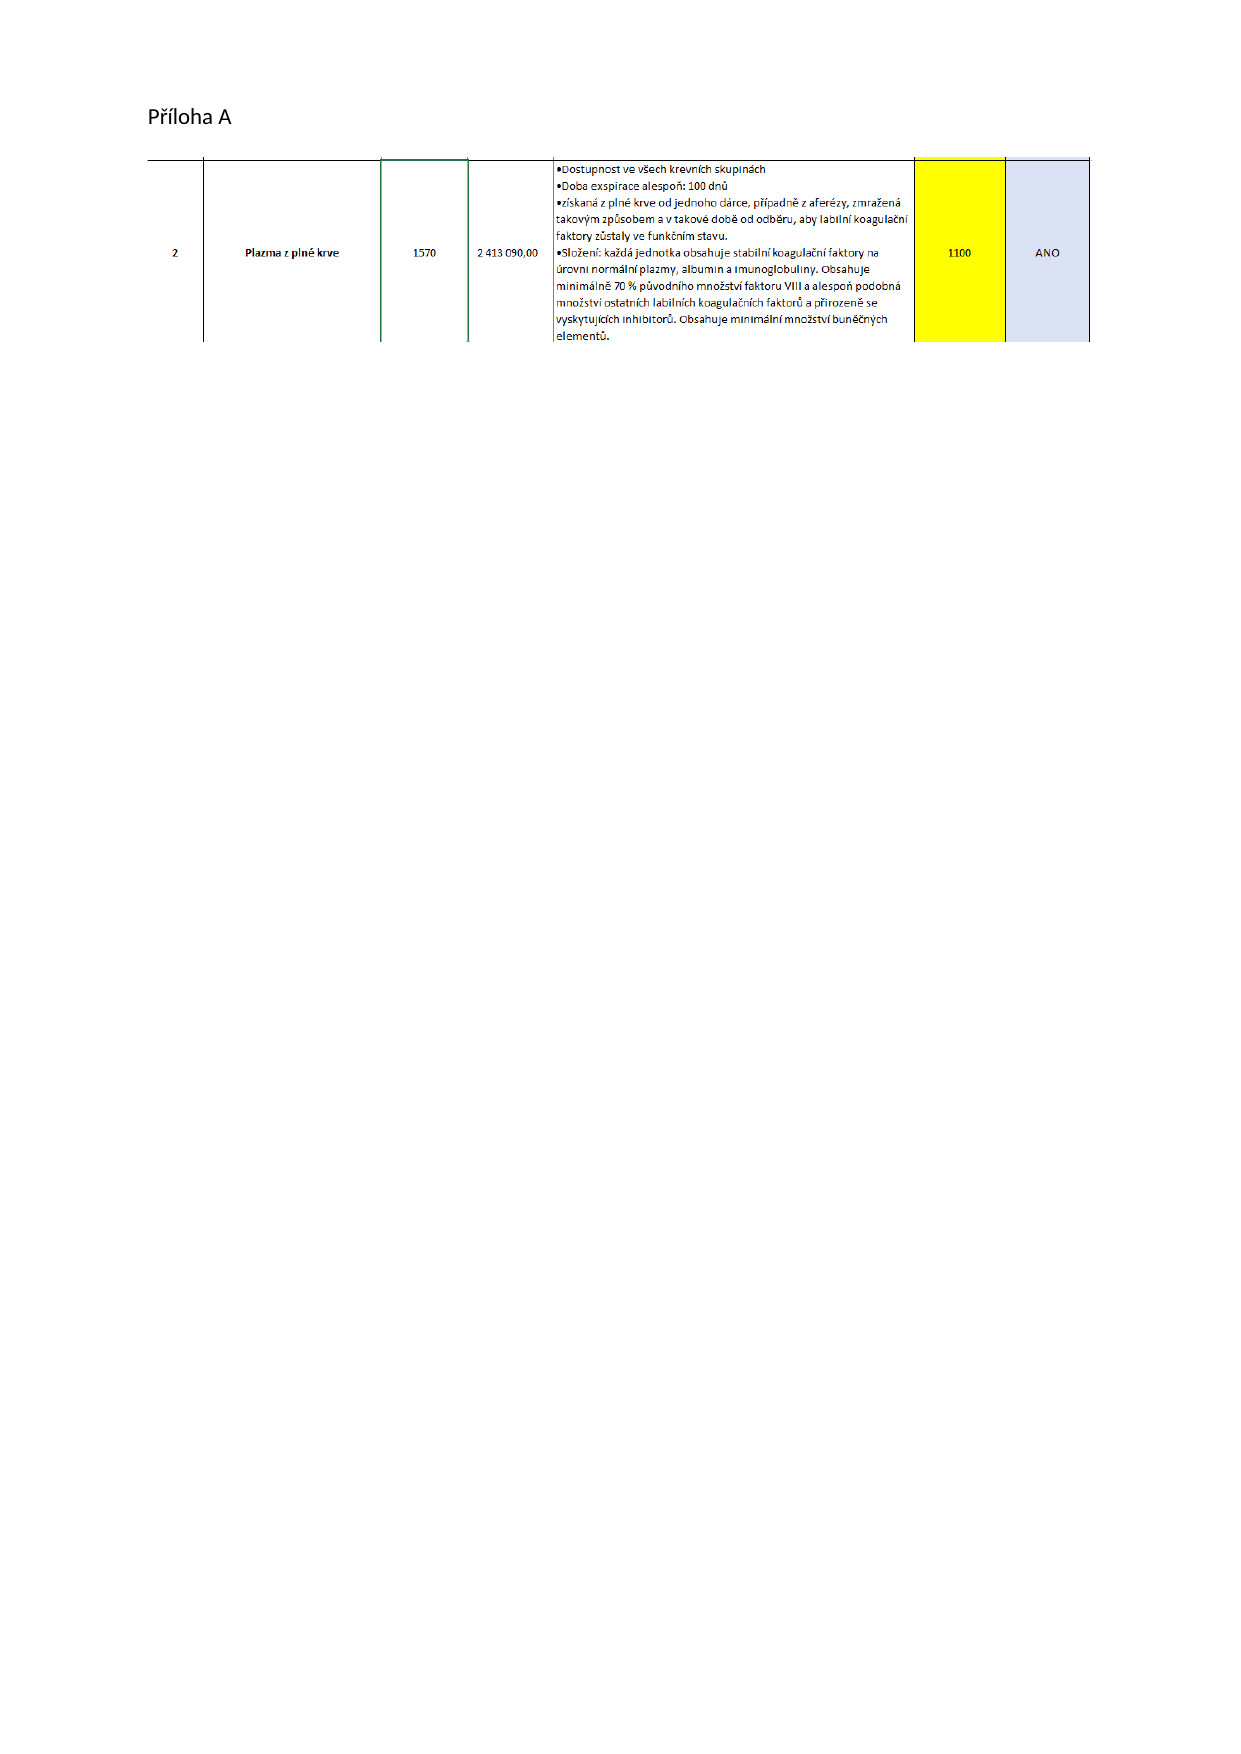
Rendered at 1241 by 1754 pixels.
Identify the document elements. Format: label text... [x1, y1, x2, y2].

text Příloha A [148, 102, 1093, 130]
